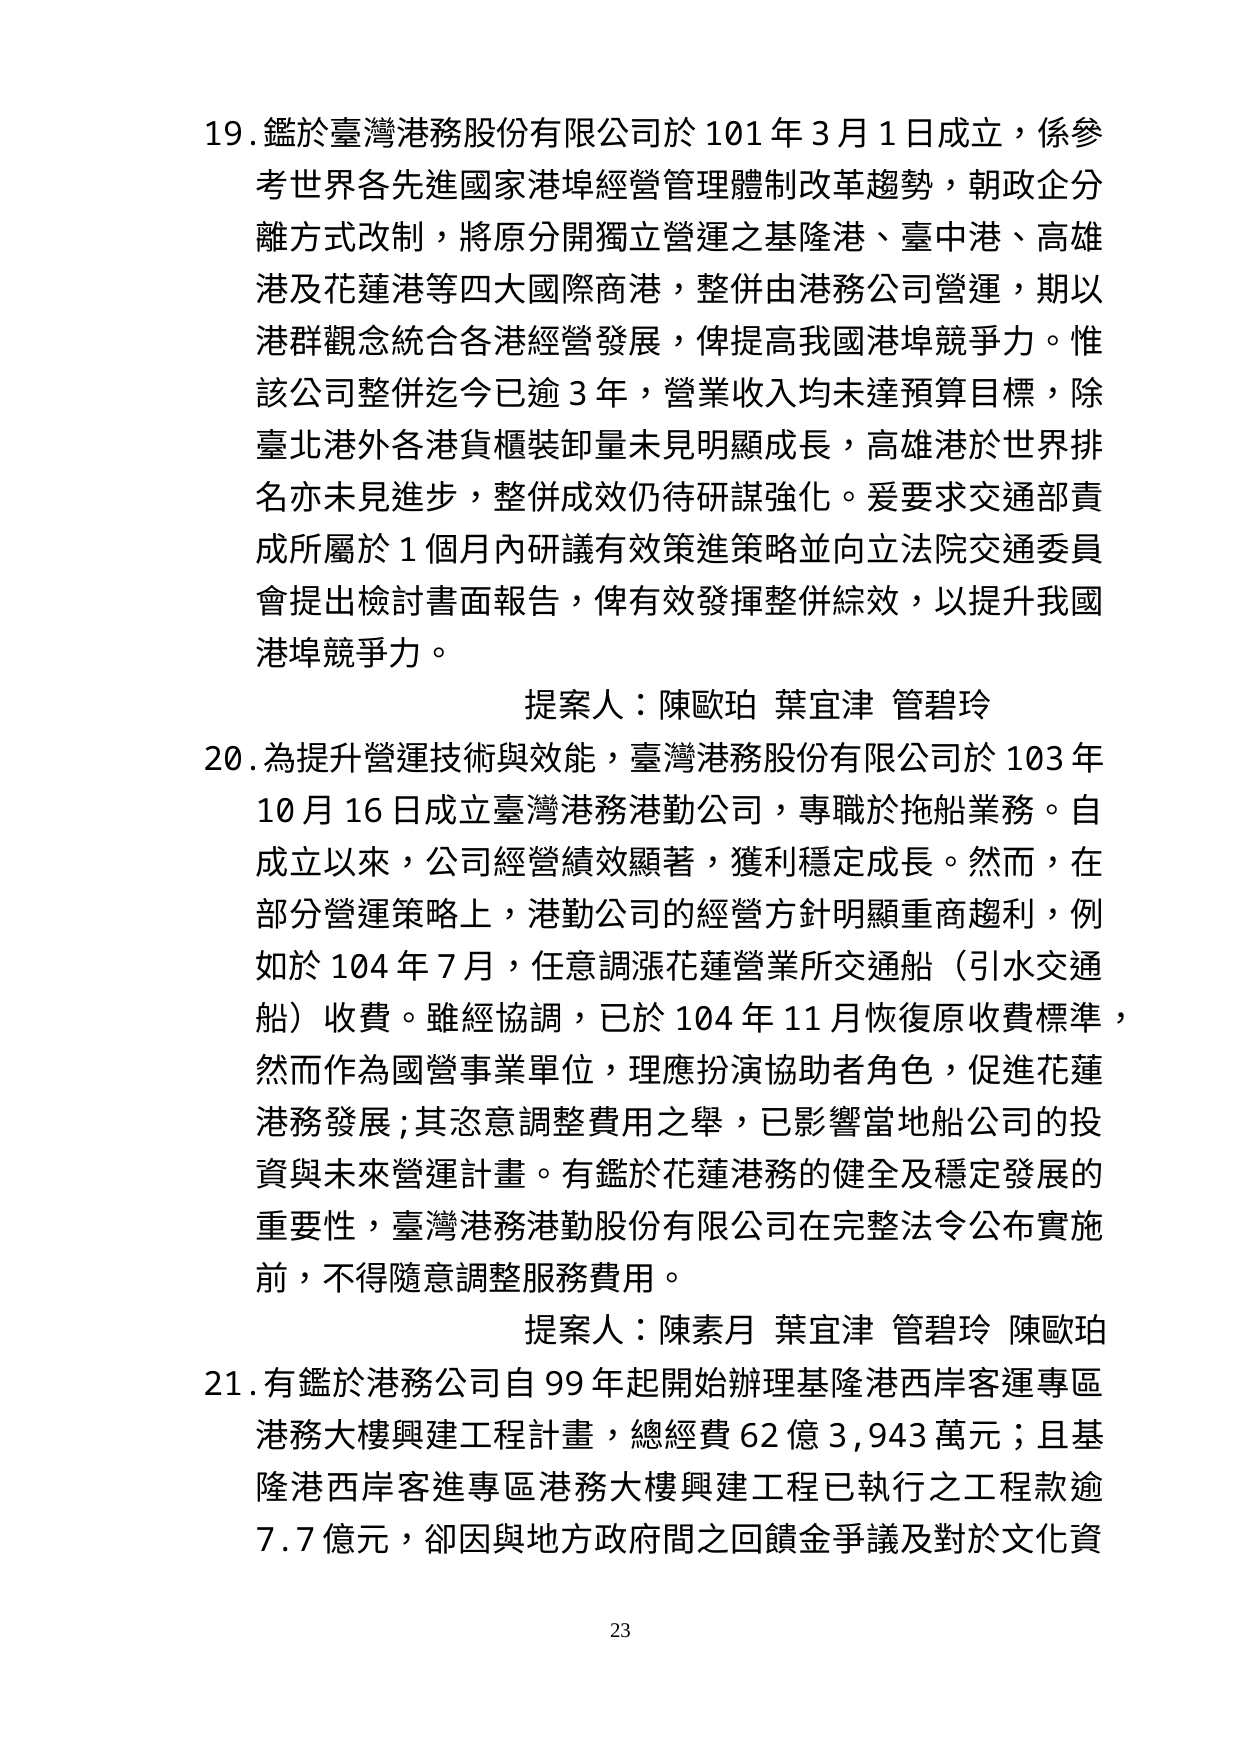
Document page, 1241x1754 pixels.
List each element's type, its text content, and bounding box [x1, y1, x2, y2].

text 21.有鑑於港務公司自99年起開始辦理基隆港西岸客運專區港務大樓興建工程計畫，總經費62億3,943萬元；且基隆港西岸客進專區港務大樓興建工程已執行之工程款逾7.7億元，卻因與地方政府間之回饋金爭議及對於文化資產規劃方向差異，相關工程即將終止，除造成公帑虛擲外，亦影響我國港埠之發展！爰建請臺灣港務股份有限公司與基隆市政府針對回饋金及文化資產保存持續溝通協商，以利基隆港西岸客運專區港務大樓興建工程早日動工。 [203, 1353, 1104, 1562]
text 提案人：陳素月 葉宜津 管碧玲 陳歐珀 [524, 1301, 1119, 1353]
text 提案人：陳歐珀 葉宜津 管碧玲 [524, 676, 1119, 728]
text 20.為提升營運技術與效能，臺灣港務股份有限公司於103年10月16日成立臺灣港務港勤公司，專職於拖船業務。自成立以來，公司經營績效顯著，獲利穩定成長。然而，在部分營運策略上，港勤公司的經營方針明顯重商趨利，例如於104年7月，任意調漲花蓮營業所交通船（引水交通船）收費。雖經協調，已於104年11月恢復原收費標準，然而作為國營事業單位，理應扮演協助者角色，促進花蓮港務發展;其恣意調整費用之舉，已影響當地船公司的投資與未來營運計畫。有鑑於花蓮港務的健全及穩定發展的重要性，臺灣港務港勤股份有限公司在完整法令公布實施前，不得隨意調整服務費用。 [203, 728, 1104, 1301]
text 19.鑑於臺灣港務股份有限公司於101年3月1日成立，係參考世界各先進國家港埠經營管理體制改革趨勢，朝政企分離方式改制，將原分開獨立營運之基隆港、臺中港、高雄港及花蓮港等四大國際商港，整併由港務公司營運，期以港群觀念統合各港經營發展，俾提高我國港埠競爭力。惟該公司整併迄今已逾3年，營業收入均未達預算目標，除臺北港外各港貨櫃裝卸量未見明顯成長，高雄港於世界排名亦未見進步，整併成效仍待研謀強化。爰要求交通部責成所屬於1個月內研議有效策進策略並向立法院交通委員會提出檢討書面報告，俾有效發揮整併綜效，以提升我國港埠競爭力。 [203, 103, 1104, 676]
